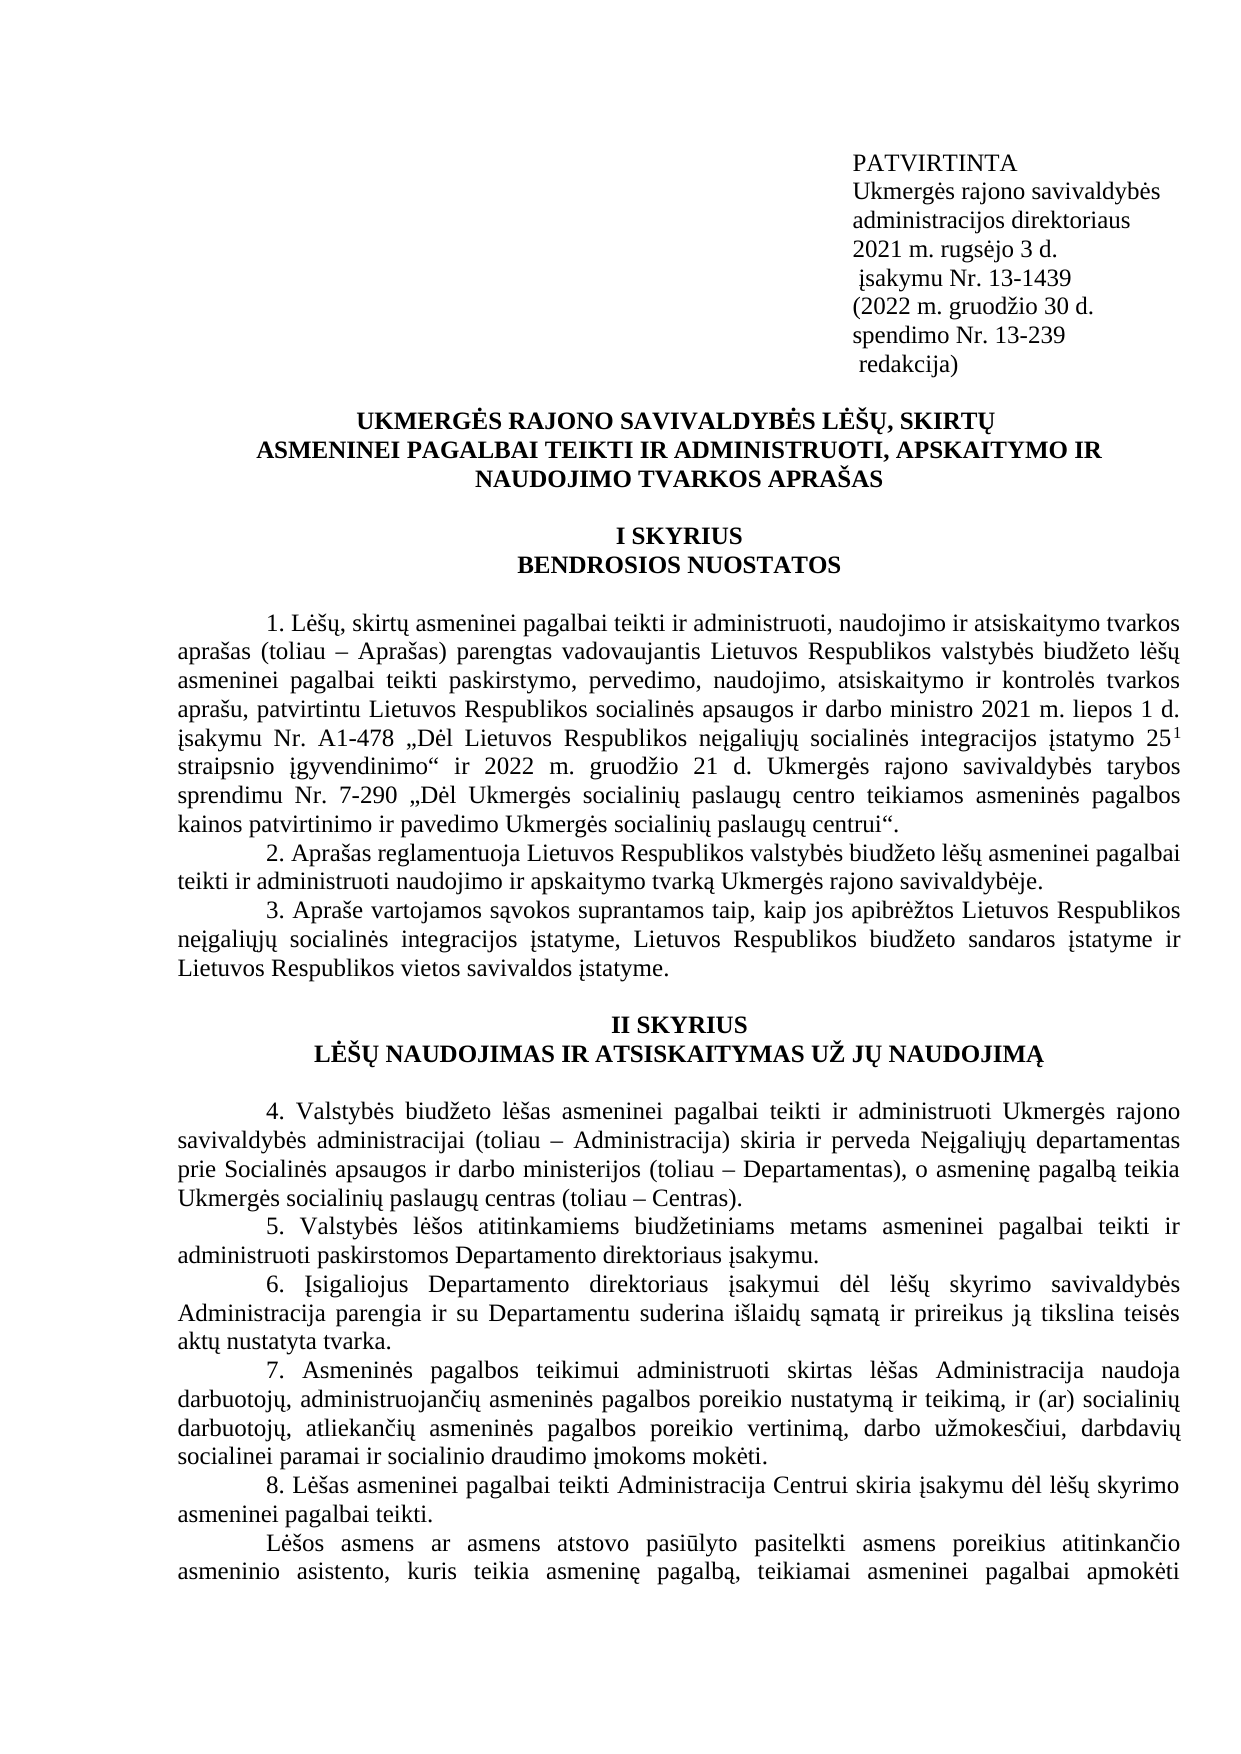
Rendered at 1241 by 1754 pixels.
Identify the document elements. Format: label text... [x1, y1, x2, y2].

text 8. Lėšas asmeninei pagalbai teikti Administracija Centrui skiria įsakymu dėl lėšų skyrimo asmeninei pagalbai teikti. [177, 1470, 1181, 1528]
text 2021 m. rugsėjo 3 d. [262, 234, 1181, 263]
text įsakymu Nr. 13-1439 [177, 263, 1181, 291]
text UKMERGĖS RAJONO SAVIVALDYBĖS LĖŠŲ, SKIRTŲ [177, 406, 1181, 435]
text 5. Valstybės lėšos atitinkamiems biudžetiniams metams asmeninei pagalbai teikti ir administruoti paskirstomos Departamento direktoriaus įsakymu. [177, 1211, 1181, 1269]
text Ukmergės rajono savivaldybės [262, 176, 1181, 205]
text II SKYRIUS [177, 1010, 1181, 1039]
text I SKYRIUS [177, 521, 1181, 550]
text 1. Lėšų, skirtų asmeninei pagalbai teikti ir administruoti, naudojimo ir atsiskaitymo tvarkos aprašas (toliau – Aprašas) parengtas vadovaujantis Lietuvos Respublikos valstybės biudžeto lėšų asmeninei pagalbai teikti paskirstymo, pervedimo, naudojimo, atsiskaitymo ir kontrolės tvarkos aprašu, patvirtintu Lietuvos Respublikos socialinės apsaugos ir darbo ministro 2021 m. liepos 1 d. įsakymu Nr. A1-478 „Dėl Lietuvos Respublikos neįgaliųjų socialinės integracijos įstatymo 251 straipsnio įgyvendinimo“ ir 2022 m. gruodžio 21 d. Ukmergės rajono savivaldybės tarybos sprendimu Nr. 7-290 „Dėl Ukmergės socialinių paslaugų centro teikiamos asmeninės pagalbos kainos patvirtinimo ir pavedimo Ukmergės socialinių paslaugų centrui“. [177, 608, 1181, 838]
text BENDROSIOS NUOSTATOS [177, 550, 1181, 579]
text LĖŠŲ NAUDOJIMAS IR ATSISKAITYMAS UŽ JŲ NAUDOJIMĄ [177, 1039, 1181, 1068]
text 7. Asmeninės pagalbos teikimui administruoti skirtas lėšas Administracija naudoja darbuotojų, administruojančių asmeninės pagalbos poreikio nustatymą ir teikimą, ir (ar) socialinių darbuotojų, atliekančių asmeninės pagalbos poreikio vertinimą, darbo užmokesčiui, darbdavių socialinei paramai ir socialinio draudimo įmokoms mokėti. [177, 1355, 1181, 1470]
text (2022 m. gruodžio 30 d. spendimo Nr. 13-239 [852, 291, 1181, 349]
text 3. Apraše vartojamos sąvokos suprantamos taip, kaip jos apibrėžtos Lietuvos Respublikos neįgaliųjų socialinės integracijos įstatyme, Lietuvos Respublikos biudžeto sandaros įstatyme ir Lietuvos Respublikos vietos savivaldos įstatyme. [177, 895, 1181, 981]
text Lėšos asmens ar asmens atstovo pasiūlyto pasitelkti asmens poreikius atitinkančio asmeninio asistento, kuris teikia asmeninę pagalbą, teikiamai asmeninei pagalbai apmokėti [177, 1528, 1181, 1585]
text 2. Aprašas reglamentuoja Lietuvos Respublikos valstybės biudžeto lėšų asmeninei pagalbai teikti ir administruoti naudojimo ir apskaitymo tvarką Ukmergės rajono savivaldybėje. [177, 838, 1181, 895]
text ASMENINEI PAGALBAI TEIKTI IR ADMINISTRUOTI, APSKAITYMO IR NAUDOJIMO TVARKOS APRAŠAS [177, 435, 1181, 493]
text redakcija) [852, 349, 1181, 378]
text 4. Valstybės biudžeto lėšas asmeninei pagalbai teikti ir administruoti Ukmergės rajono savivaldybės administracijai (toliau – Administracija) skiria ir perveda Neįgaliųjų departamentas prie Socialinės apsaugos ir darbo ministerijos (toliau – Departamentas), o asmeninę pagalbą teikia Ukmergės socialinių paslaugų centras (toliau – Centras). [177, 1096, 1181, 1211]
text PATVIRTINTA [262, 148, 1181, 176]
text administracijos direktoriaus [262, 205, 1181, 234]
text 6. Įsigaliojus Departamento direktoriaus įsakymui dėl lėšų skyrimo savivaldybės Administracija parengia ir su Departamentu suderina išlaidų sąmatą ir prireikus ją tikslina teisės aktų nustatyta tvarka. [177, 1269, 1181, 1355]
